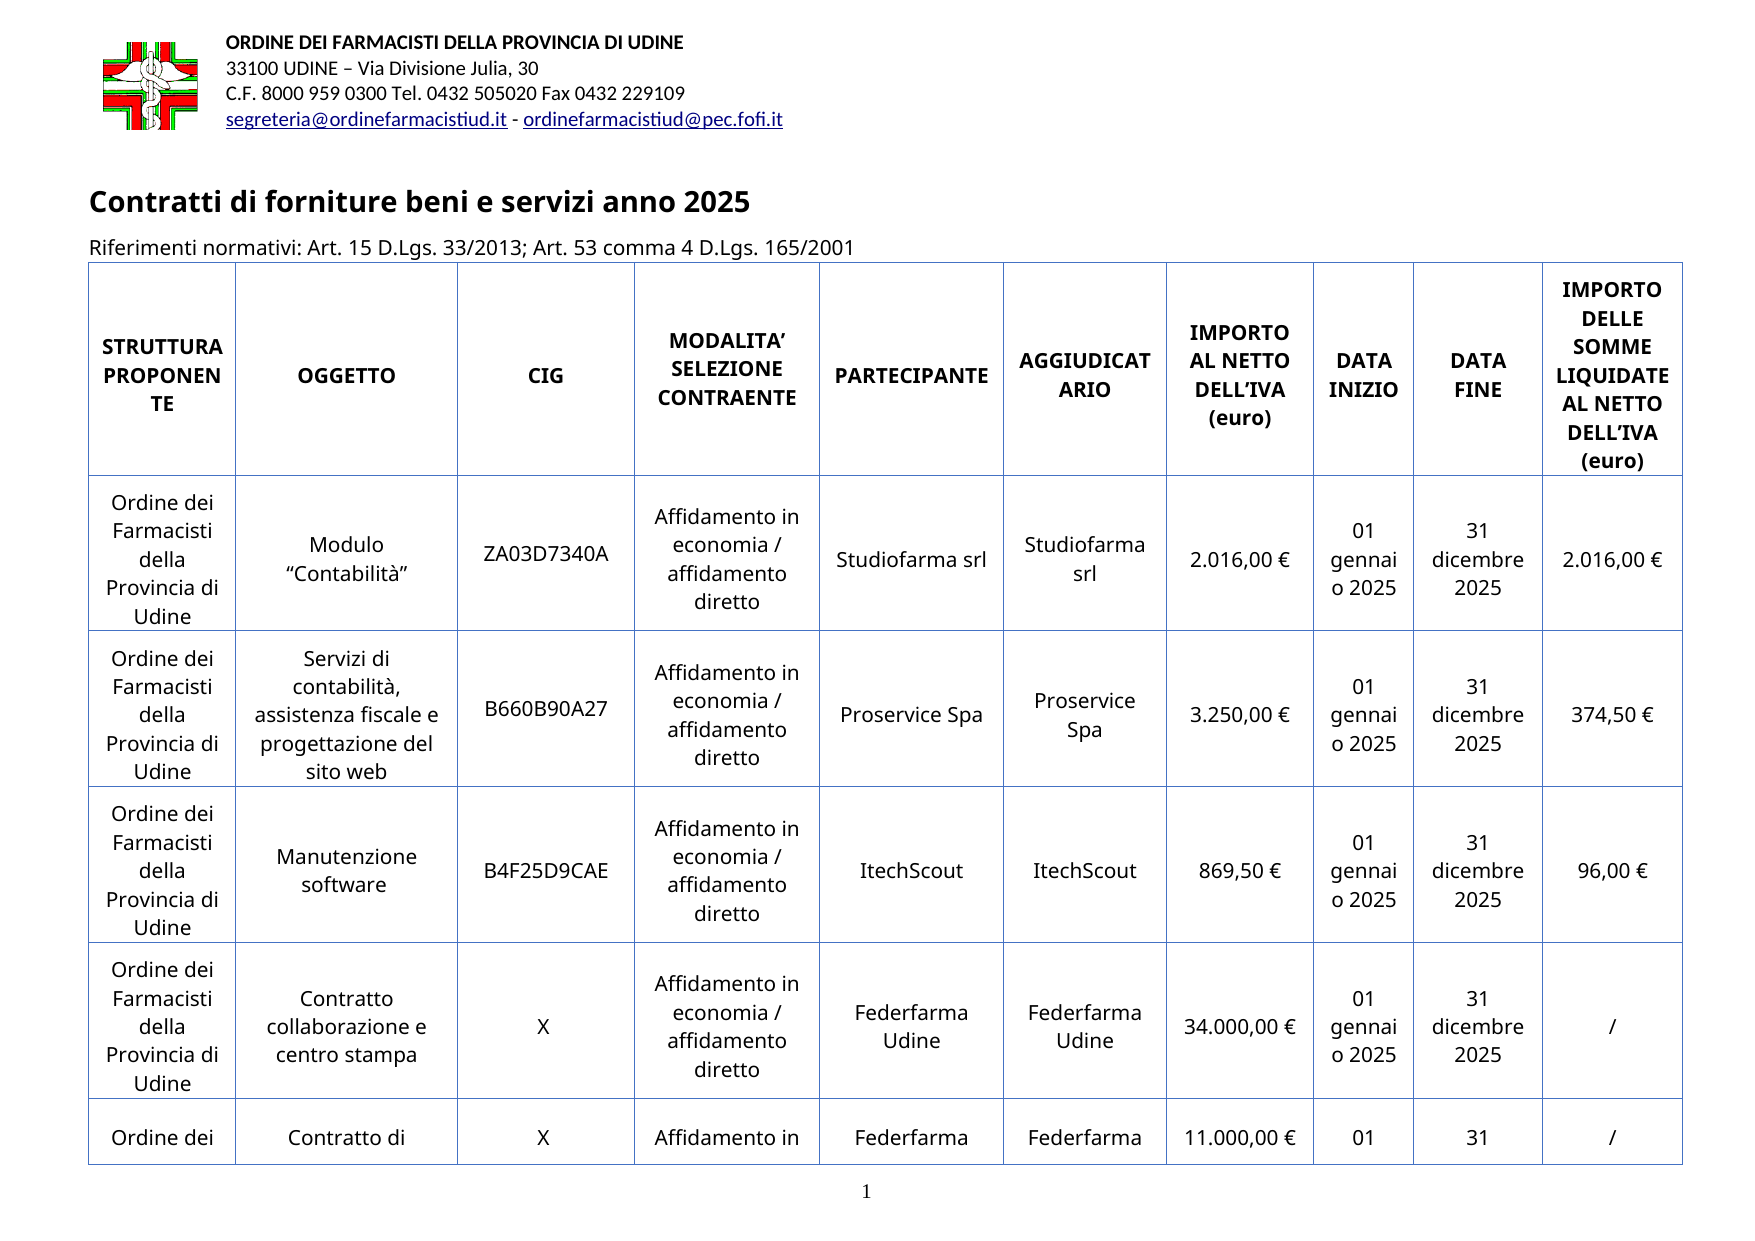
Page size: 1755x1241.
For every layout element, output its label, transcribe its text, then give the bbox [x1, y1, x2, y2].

text Riferimenti normativi: Art. 15 D.Lgs. 33/2013; Art. 53 comma 4 D.Lgs. 165/2001 [89, 233, 1636, 262]
table_cell 01 gennaio 2025 [1314, 631, 1413, 786]
table_cell Studiofarma srl [820, 476, 1003, 630]
table_cell X [458, 1099, 634, 1164]
table_cell 01 gennaio 2025 [1314, 476, 1413, 630]
table_cell Ordine dei Farmacisti della Provincia di Udine [89, 631, 235, 786]
table_cell Ordine dei [89, 1099, 235, 1164]
table_cell 01 [1314, 1099, 1413, 1164]
table_cell Ordine dei Farmacisti della Provincia di Udine [89, 943, 235, 1097]
table_cell B660B90A27 [458, 631, 634, 786]
table_cell Affidamento in economia / affidamento diretto [635, 476, 819, 630]
table_cell Modulo “Contabilità” [236, 476, 457, 630]
table_cell B4F25D9CAE [458, 787, 634, 942]
table_cell 11.000,00 € [1167, 1099, 1313, 1164]
table_cell Manutenzione software [236, 787, 457, 942]
table_cell ZA03D7340A [458, 476, 634, 630]
table_cell 869,50 € [1167, 787, 1313, 942]
table_cell Contratto di [236, 1099, 457, 1164]
table_cell 2.016,00 € [1543, 476, 1682, 630]
table_cell Servizi di contabilità, assistenza fiscale e progettazione del sito web [236, 631, 457, 786]
table_cell 01 gennaio 2025 [1314, 787, 1413, 942]
table_cell 31 dicembre 2025 [1414, 631, 1542, 786]
table_header IMPORTO DELLE SOMME LIQUIDATE AL NETTO DELL’IVA (euro) [1543, 263, 1682, 474]
table_cell 31 dicembre 2025 [1414, 476, 1542, 630]
table_cell Federfarma Udine [820, 943, 1003, 1097]
table_cell / [1543, 1099, 1682, 1164]
table_cell 3.250,00 € [1167, 631, 1313, 786]
table_cell Affidamento in [635, 1099, 819, 1164]
table_cell 31 dicembre 2025 [1414, 787, 1542, 942]
table_cell Contratto collaborazione e centro stampa [236, 943, 457, 1097]
table_cell 34.000,00 € [1167, 943, 1313, 1097]
table_cell X [458, 943, 634, 1097]
table_cell Affidamento in economia / affidamento diretto [635, 631, 819, 786]
table_header AGGIUDICATARIO [1004, 263, 1166, 474]
table_cell Federfarma [820, 1099, 1003, 1164]
table_cell 2.016,00 € [1167, 476, 1313, 630]
table_header MODALITA’ SELEZIONE CONTRAENTE [635, 263, 819, 474]
table_cell 374,50 € [1543, 631, 1682, 786]
table_header OGGETTO [236, 263, 457, 474]
table_header CIG [458, 263, 634, 474]
table_cell 01 gennaio 2025 [1314, 943, 1413, 1097]
table_cell / [1543, 943, 1682, 1097]
table_header DATA FINE [1414, 263, 1542, 474]
table_header DATA INIZIO [1314, 263, 1413, 474]
table_cell Ordine dei Farmacisti della Provincia di Udine [89, 476, 235, 630]
table_cell Federfarma [1004, 1099, 1166, 1164]
table_cell Affidamento in economia / affidamento diretto [635, 943, 819, 1097]
table_header STRUTTURA PROPONENTE [89, 263, 235, 474]
table_cell Affidamento in economia / affidamento diretto [635, 787, 819, 942]
table_header IMPORTO AL NETTO DELL’IVA (euro) [1167, 263, 1313, 474]
table_cell ItechScout [1004, 787, 1166, 942]
table_cell Ordine dei Farmacisti della Provincia di Udine [89, 787, 235, 942]
table_cell Studiofarma srl [1004, 476, 1166, 630]
table_header PARTECIPANTE [820, 263, 1003, 474]
table_cell 31 [1414, 1099, 1542, 1164]
table_cell Federfarma Udine [1004, 943, 1166, 1097]
table_cell Proservice Spa [1004, 631, 1166, 786]
table_cell Proservice Spa [820, 631, 1003, 786]
text Contratti di forniture beni e servizi anno 2025 [89, 181, 1636, 221]
table_cell 96,00 € [1543, 787, 1682, 942]
table_cell ItechScout [820, 787, 1003, 942]
table_cell 31 dicembre 2025 [1414, 943, 1542, 1097]
